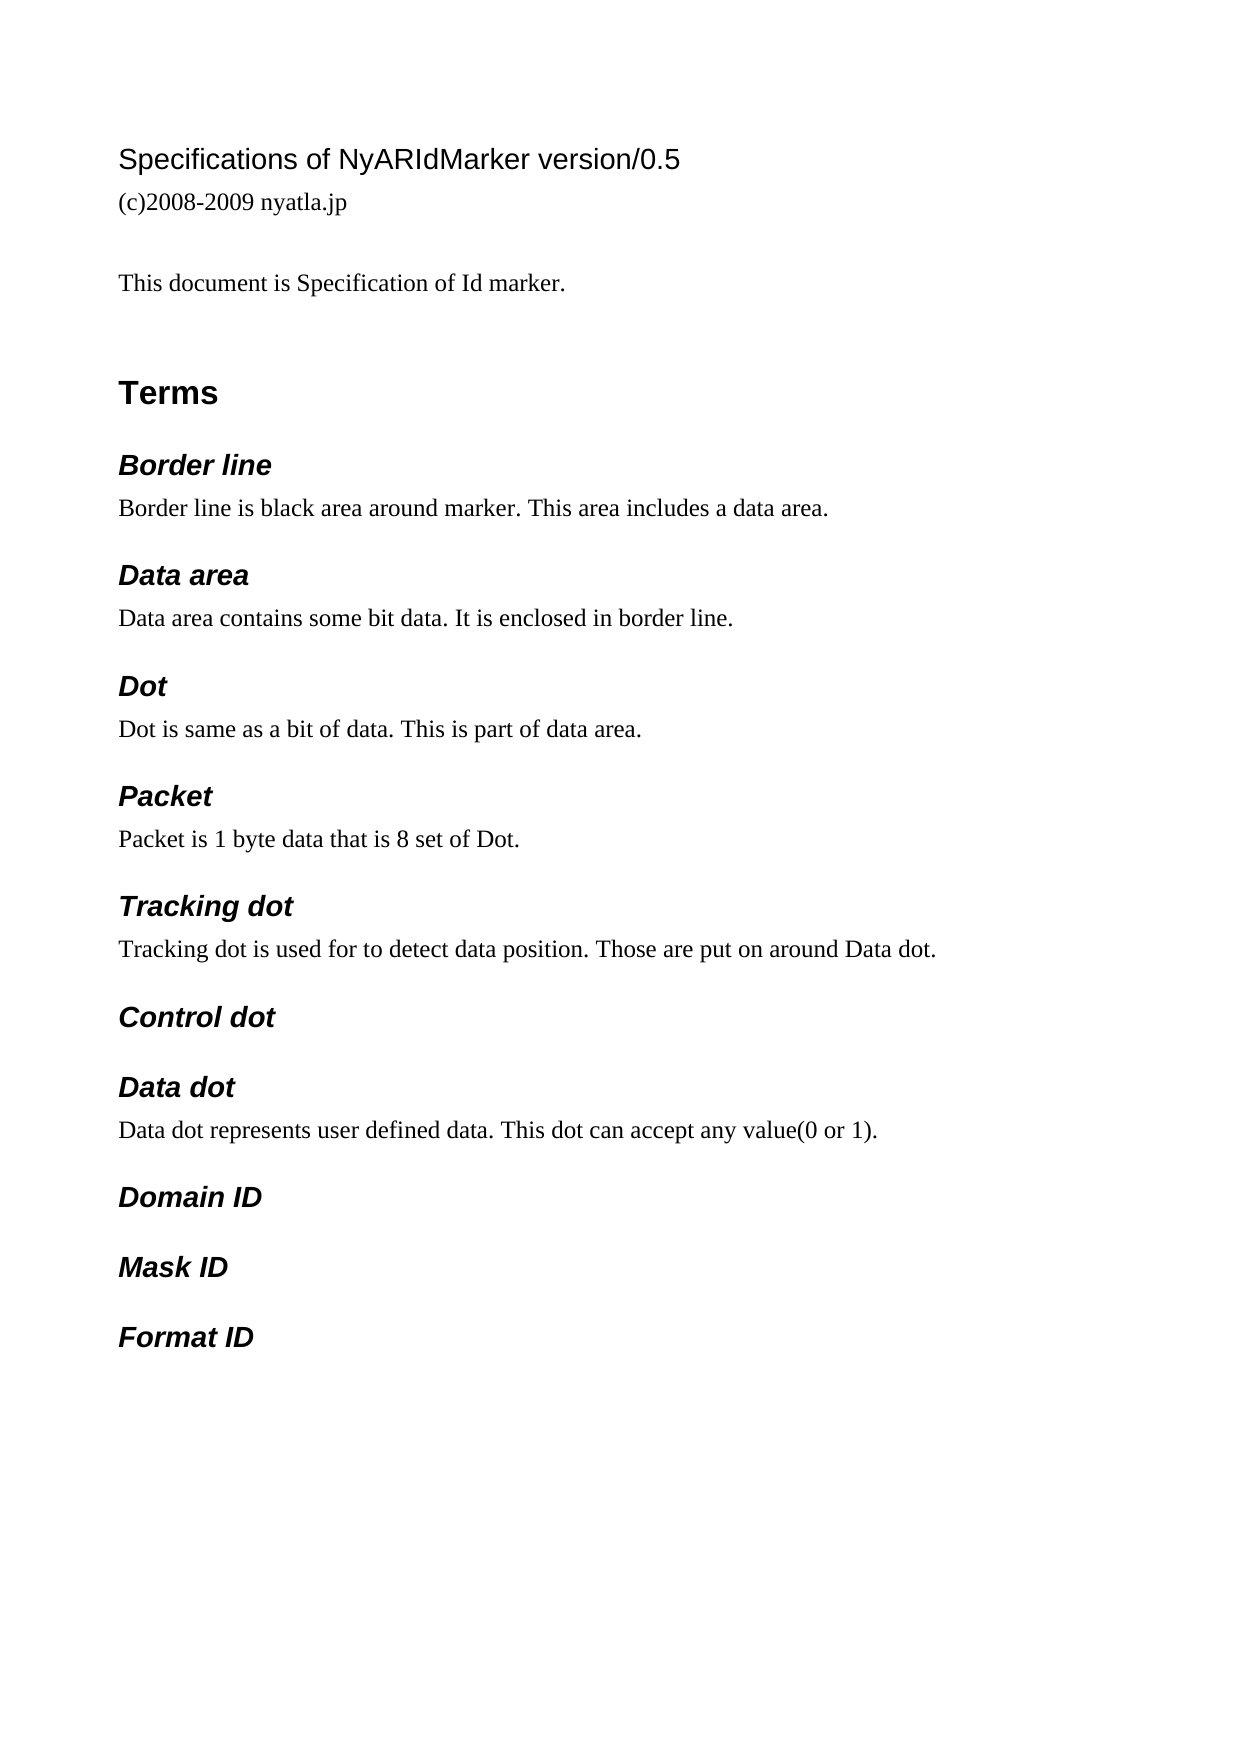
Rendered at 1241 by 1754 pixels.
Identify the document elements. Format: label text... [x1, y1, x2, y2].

subtitle Data dot [118, 1071, 1122, 1103]
subtitle Terms [118, 374, 1122, 412]
subtitle Format ID [118, 1321, 1122, 1354]
text Packet is 1 byte data that is 8 set of Dot. [118, 825, 1122, 853]
text Data area contains some bit data. It is enclosed in border line. [118, 604, 1122, 632]
subtitle Control dot [118, 1001, 1122, 1033]
text This document is Specification of Id marker. [118, 269, 1122, 296]
subtitle Specifications of NyARIdMarker version/0.5 [118, 143, 1122, 176]
text Border line is black area around marker. This area includes a data area. [118, 494, 1122, 522]
text Data dot represents user defined data. This dot can accept any value(0 or 1). [118, 1116, 1122, 1143]
subtitle Domain ID [118, 1181, 1122, 1214]
subtitle Tracking dot [118, 890, 1122, 923]
subtitle Dot [118, 670, 1122, 702]
text Tracking dot is used for to detect data position. Those are put on around Data dot. [118, 935, 1122, 963]
text Dot is same as a bit of data. This is part of data area. [118, 715, 1122, 742]
subtitle Mask ID [118, 1251, 1122, 1284]
text (c)2008-2009 nyatla.jp [118, 188, 1122, 216]
subtitle Data area [118, 559, 1122, 592]
subtitle Packet [118, 780, 1122, 813]
subtitle Border line [118, 449, 1122, 482]
